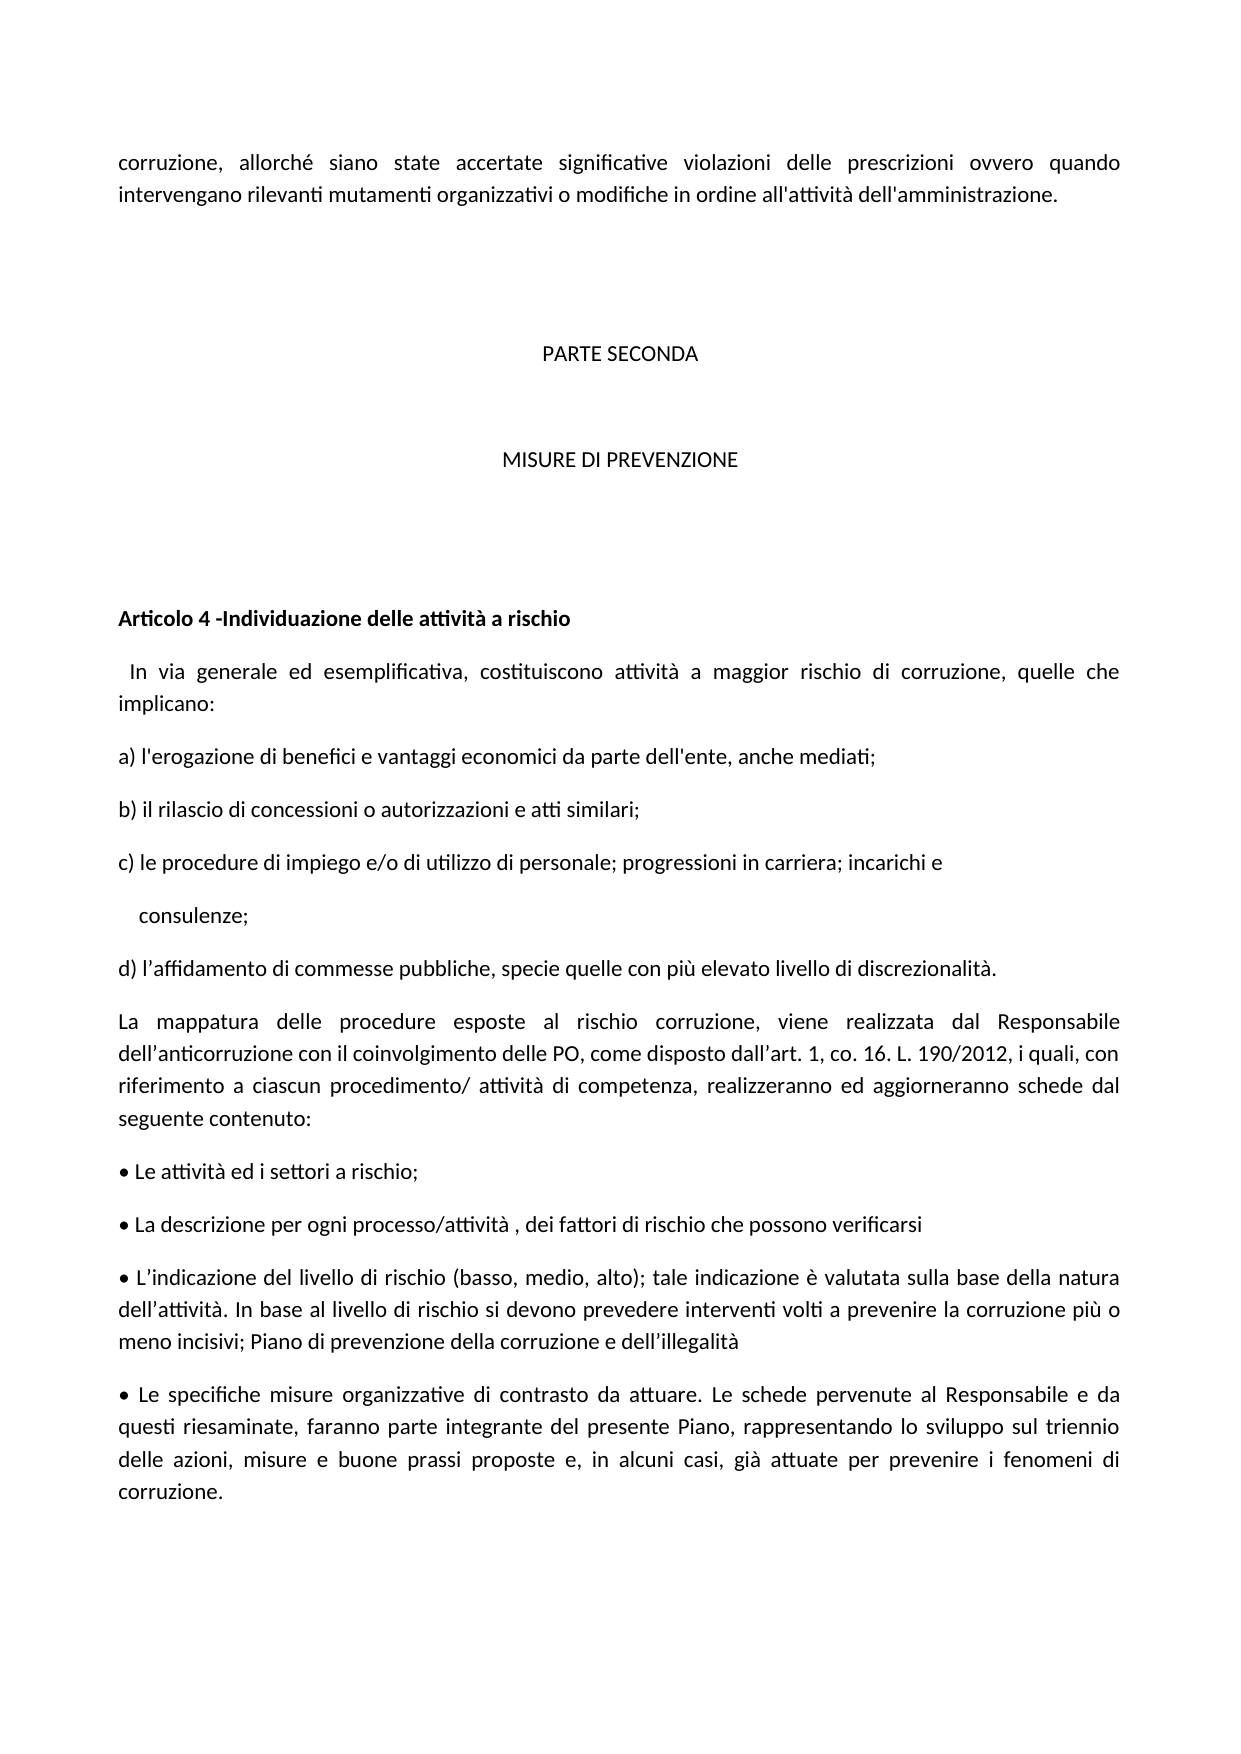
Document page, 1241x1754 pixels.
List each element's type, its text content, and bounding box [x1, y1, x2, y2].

text a) l'erogazione di benefici e vantaggi economici da parte dell'ente, anche mediati; [118, 742, 1122, 770]
text corruzione, allorché siano state accertate significative violazioni delle prescrizioni ovvero quando intervengano rilevanti mutamenti organizzativi o modifiche in ordine all'attività dell'amministrazione. [118, 148, 1122, 208]
text d) l’affidamento di commesse pubbliche, specie quelle con più elevato livello di discrezionalità. [118, 954, 1122, 982]
text • L’indicazione del livello di rischio (basso, medio, alto); tale indicazione è valutata sulla base della natura dell’attività. In base al livello di rischio si devono prevedere interventi volti a prevenire la corruzione più o meno incisivi; Piano di prevenzione della corruzione e dell’illegalità [118, 1263, 1122, 1355]
text b) il rilascio di concessioni o autorizzazioni e atti similari; [118, 795, 1122, 823]
text consulenze; [118, 901, 1122, 929]
text Articolo 4 -Individuazione delle attività a rischio [118, 604, 1122, 632]
text MISURE DI PREVENZIONE [118, 445, 1122, 473]
text In via generale ed esemplificativa, costituiscono attività a maggior rischio di corruzione, quelle che implicano: [118, 657, 1122, 717]
text • Le attività ed i settori a rischio; [118, 1157, 1122, 1185]
text • La descrizione per ogni processo/attività , dei fattori di rischio che possono verificarsi [118, 1210, 1122, 1238]
text • Le specifiche misure organizzative di contrasto da attuare. Le schede pervenute al Responsabile e da questi riesaminate, faranno parte integrante del presente Piano, rappresentando lo sviluppo sul triennio delle azioni, misure e buone prassi proposte e, in alcuni casi, già attuate per prevenire i fenomeni di corruzione. [118, 1380, 1122, 1505]
text c) le procedure di impiego e/o di utilizzo di personale; progressioni in carriera; incarichi e [118, 848, 1122, 876]
text La mappatura delle procedure esposte al rischio corruzione, viene realizzata dal Responsabile dell’anticorruzione con il coinvolgimento delle PO, come disposto dall’art. 1, co. 16. L. 190/2012, i quali, con riferimento a ciascun procedimento/ attività di competenza, realizzeranno ed aggiorneranno schede dal seguente contenuto: [118, 1007, 1122, 1132]
text PARTE SECONDA [118, 339, 1122, 367]
